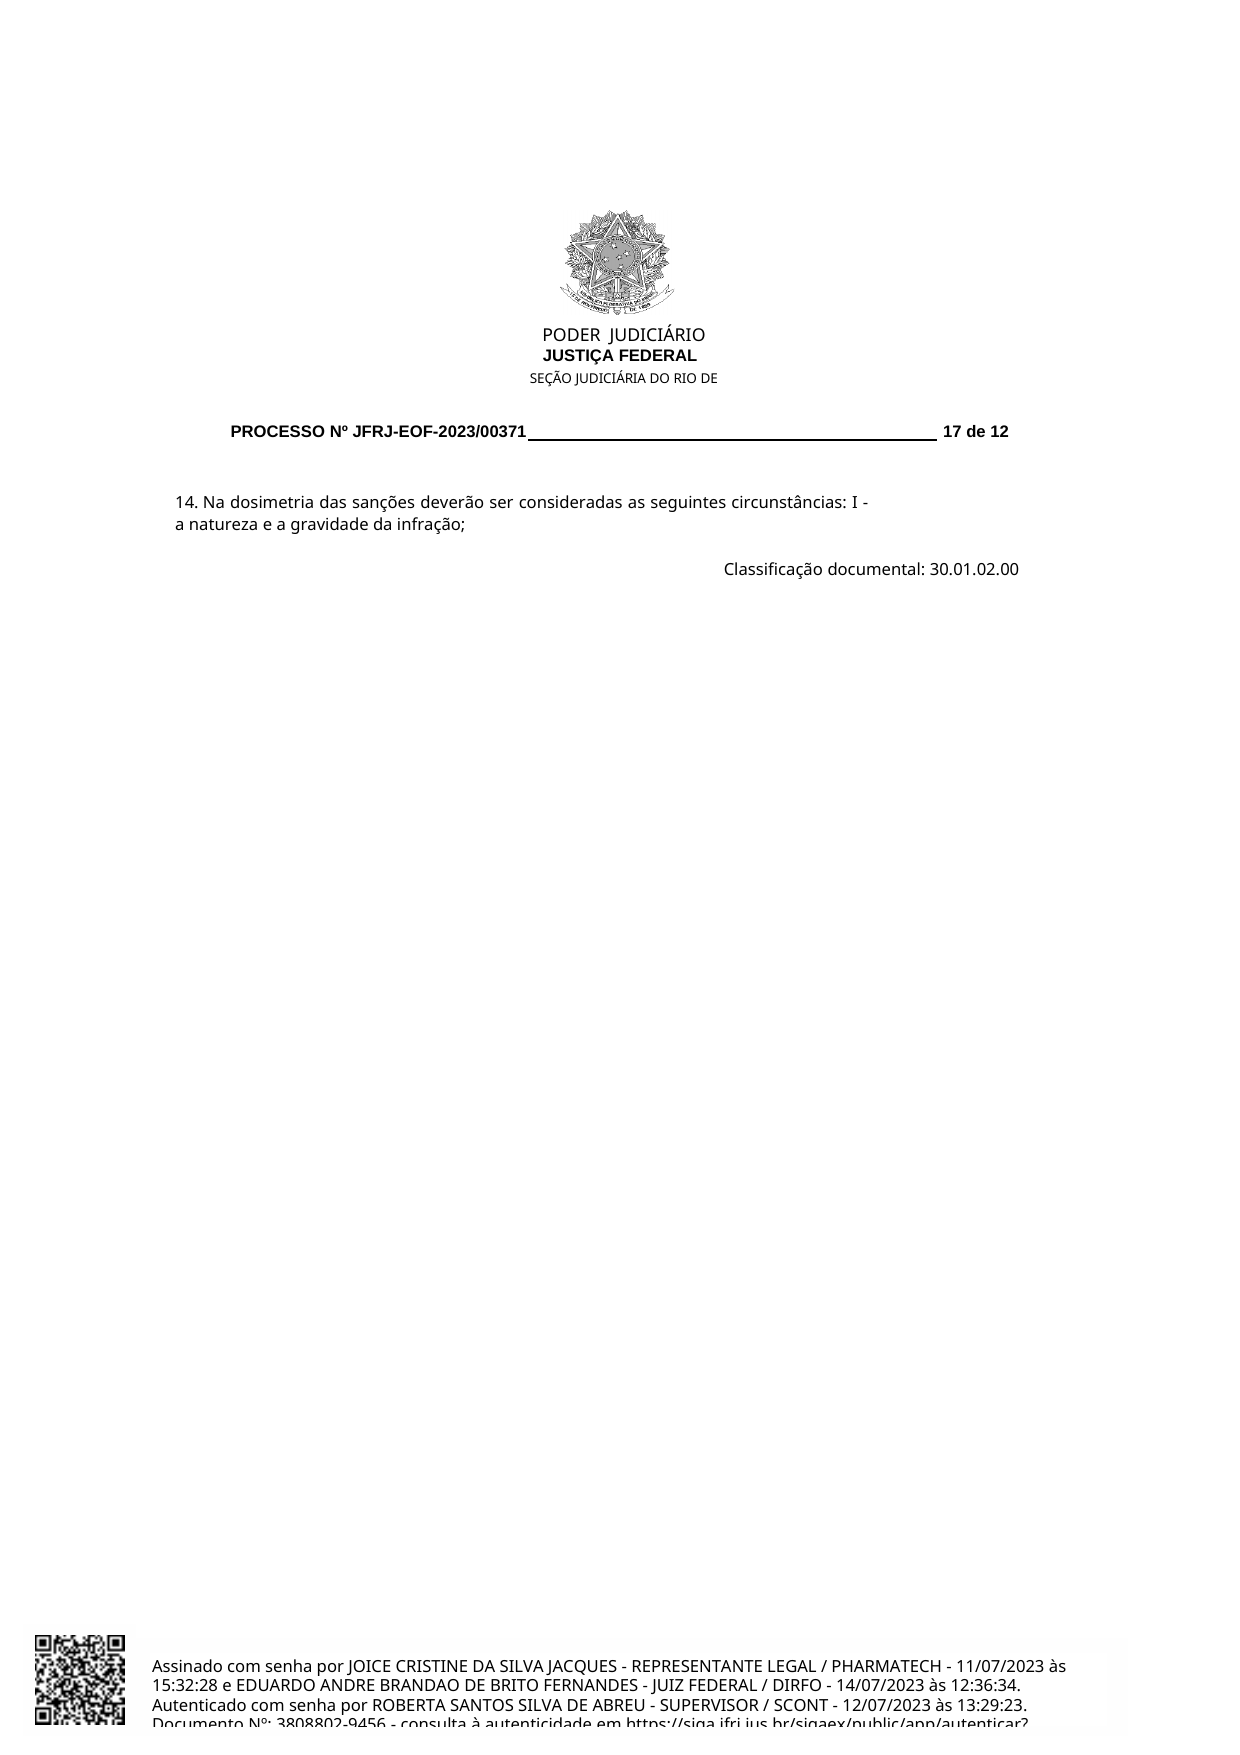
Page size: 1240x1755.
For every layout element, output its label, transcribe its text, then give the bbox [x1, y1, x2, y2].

list Na dosimetria das sanções deverão ser consideradas as seguintes circunstâncias: I - a natureza e a gravidade da infração; [175, 490, 868, 536]
text Classificação documental: 30.01.02.00 [723, 557, 1239, 580]
